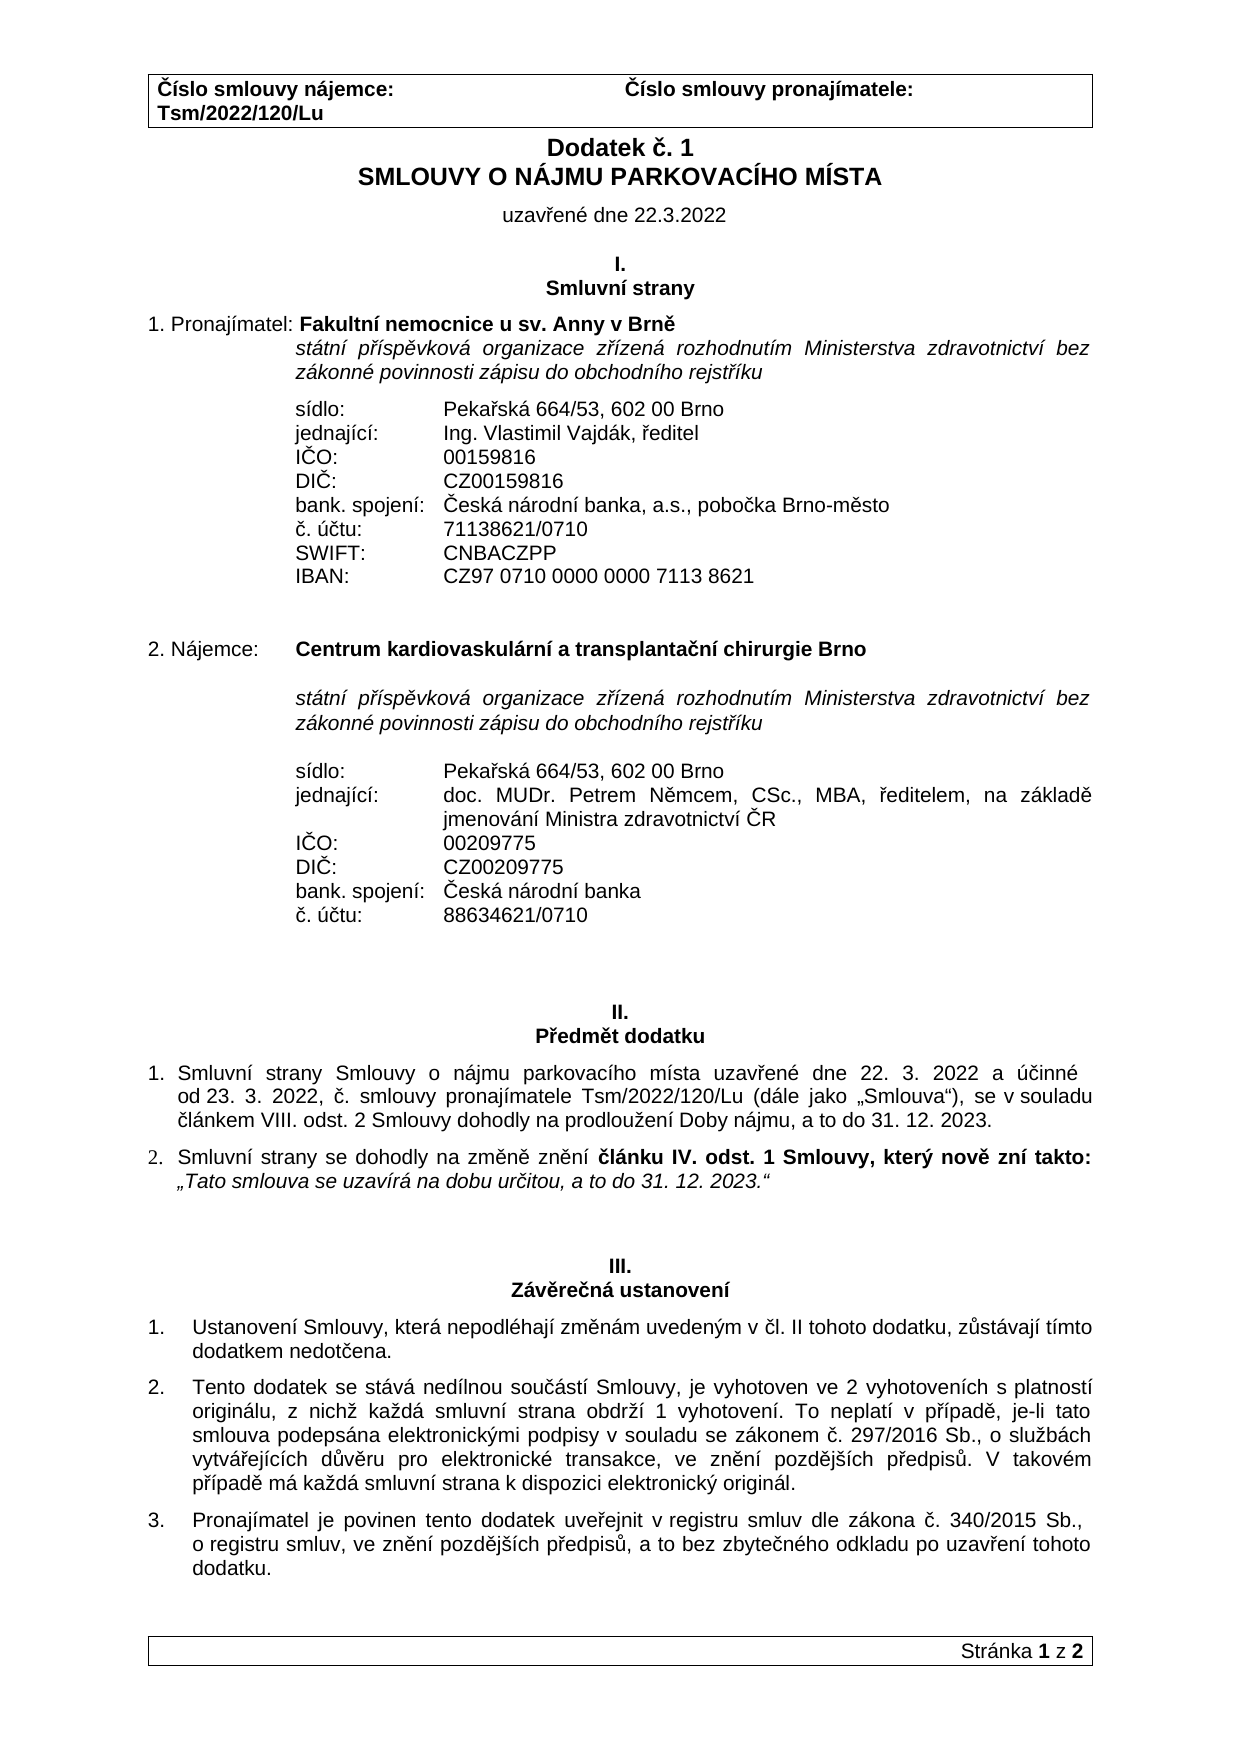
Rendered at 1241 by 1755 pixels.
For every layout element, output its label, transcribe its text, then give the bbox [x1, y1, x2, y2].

text DIČ: CZ00159816 [221, 468, 1093, 492]
list Ustanovení Smlouvy, která nepodléhají změnám uvedeným v čl. II tohoto dodatku, zůstávají tímto dodatkem nedotčena. [148, 1315, 1093, 1363]
text uzavřené dne 22.3.2022 [148, 203, 1093, 227]
text Dodatek č. 1 [148, 133, 1093, 162]
list Pronajímatel je povinen tento dodatek uveřejnit v registru smluv dle zákona č. 340/2015 Sb., o registru smluv, ve znění pozdějších předpisů, a to bez zbytečného odkladu po uzavření tohoto dodatku. [148, 1507, 1093, 1579]
text státní příspěvková organizace zřízená rozhodnutím Ministerstva zdravotnictví bez zákonné povinnosti zápisu do obchodního rejstříku [295, 336, 1093, 384]
text IČO: 00159816 [221, 444, 1093, 468]
list Tento dodatek se stává nedílnou součástí Smlouvy, je vyhotoven ve 2 vyhotoveních s platností originálu, z nichž každá smluvní strana obdrží 1 vyhotovení. To neplatí v případě, je-li tato smlouva podepsána elektronickými podpisy v souladu se zákonem č. 297/2016 Sb., o službách vytvářejících důvěru pro elektronické transakce, ve znění pozdějších předpisů. V takovém případě má každá smluvní strana k dispozici elektronický originál. [148, 1375, 1093, 1495]
list Smluvní strany Smlouvy o nájmu parkovacího místa uzavřené dne 22. 3. 2022 a účinné od 23. 3. 2022, č. smlouvy pronajímatele Tsm/2022/120/Lu (dále jako „Smlouva“), se v souladu článkem VIII. odst. 2 Smlouvy dohodly na prodloužení Doby nájmu, a to do 31. 12. 2023. [148, 1060, 1093, 1132]
text I. [148, 252, 1093, 276]
text IČO: 00209775 [148, 831, 1093, 855]
text 1. Pronajímatel: Fakultní nemocnice u sv. Anny v Brně [148, 312, 1093, 336]
text Smluvní strany [148, 276, 1093, 300]
text jednající: doc. MUDr. Petrem Němcem, CSc., MBA, ředitelem, na základě jmenování Ministra zdravotnictví ČR [148, 783, 1093, 831]
text bank. spojení: Česká národní banka [148, 879, 1093, 903]
text sídlo: Pekařská 664/53, 602 00 Brno [221, 397, 1093, 421]
text Předmět dodatku [148, 1024, 1093, 1048]
text IBAN: CZ97 0710 0000 0000 7113 8621 [221, 564, 1093, 588]
list Smluvní strany se dohodly na změně znění článku IV. odst. 1 Smlouvy, který nově zní takto: „Tato smlouva se uzavírá na dobu určitou, a to do 31. 12. 2023.“ [148, 1145, 1093, 1193]
text SMLOUVY O NÁJMU PARKOVACÍHO MÍSTA [148, 162, 1093, 190]
text bank. spojení: Česká národní banka, a.s., pobočka Brno-město [221, 492, 1093, 516]
text státní příspěvková organizace zřízená rozhodnutím Ministerstva zdravotnictví bez zákonné povinnosti zápisu do obchodního rejstříku [148, 686, 1093, 734]
text č. účtu: 71138621/0710 [221, 516, 1093, 540]
text II. [148, 1000, 1093, 1024]
text SWIFT: CNBACZPP [221, 540, 1093, 564]
text sídlo: Pekařská 664/53, 602 00 Brno [148, 759, 1093, 783]
text DIČ: CZ00209775 [148, 855, 1093, 879]
text III. [148, 1254, 1093, 1278]
text jednající: Ing. Vlastimil Vajdák, ředitel [221, 421, 1093, 444]
text Závěrečná ustanovení [148, 1278, 1093, 1302]
text 2. Nájemce: Centrum kardiovaskulární a transplantační chirurgie Brno [148, 637, 1093, 661]
text č. účtu: 88634621/0710 [148, 903, 1093, 927]
